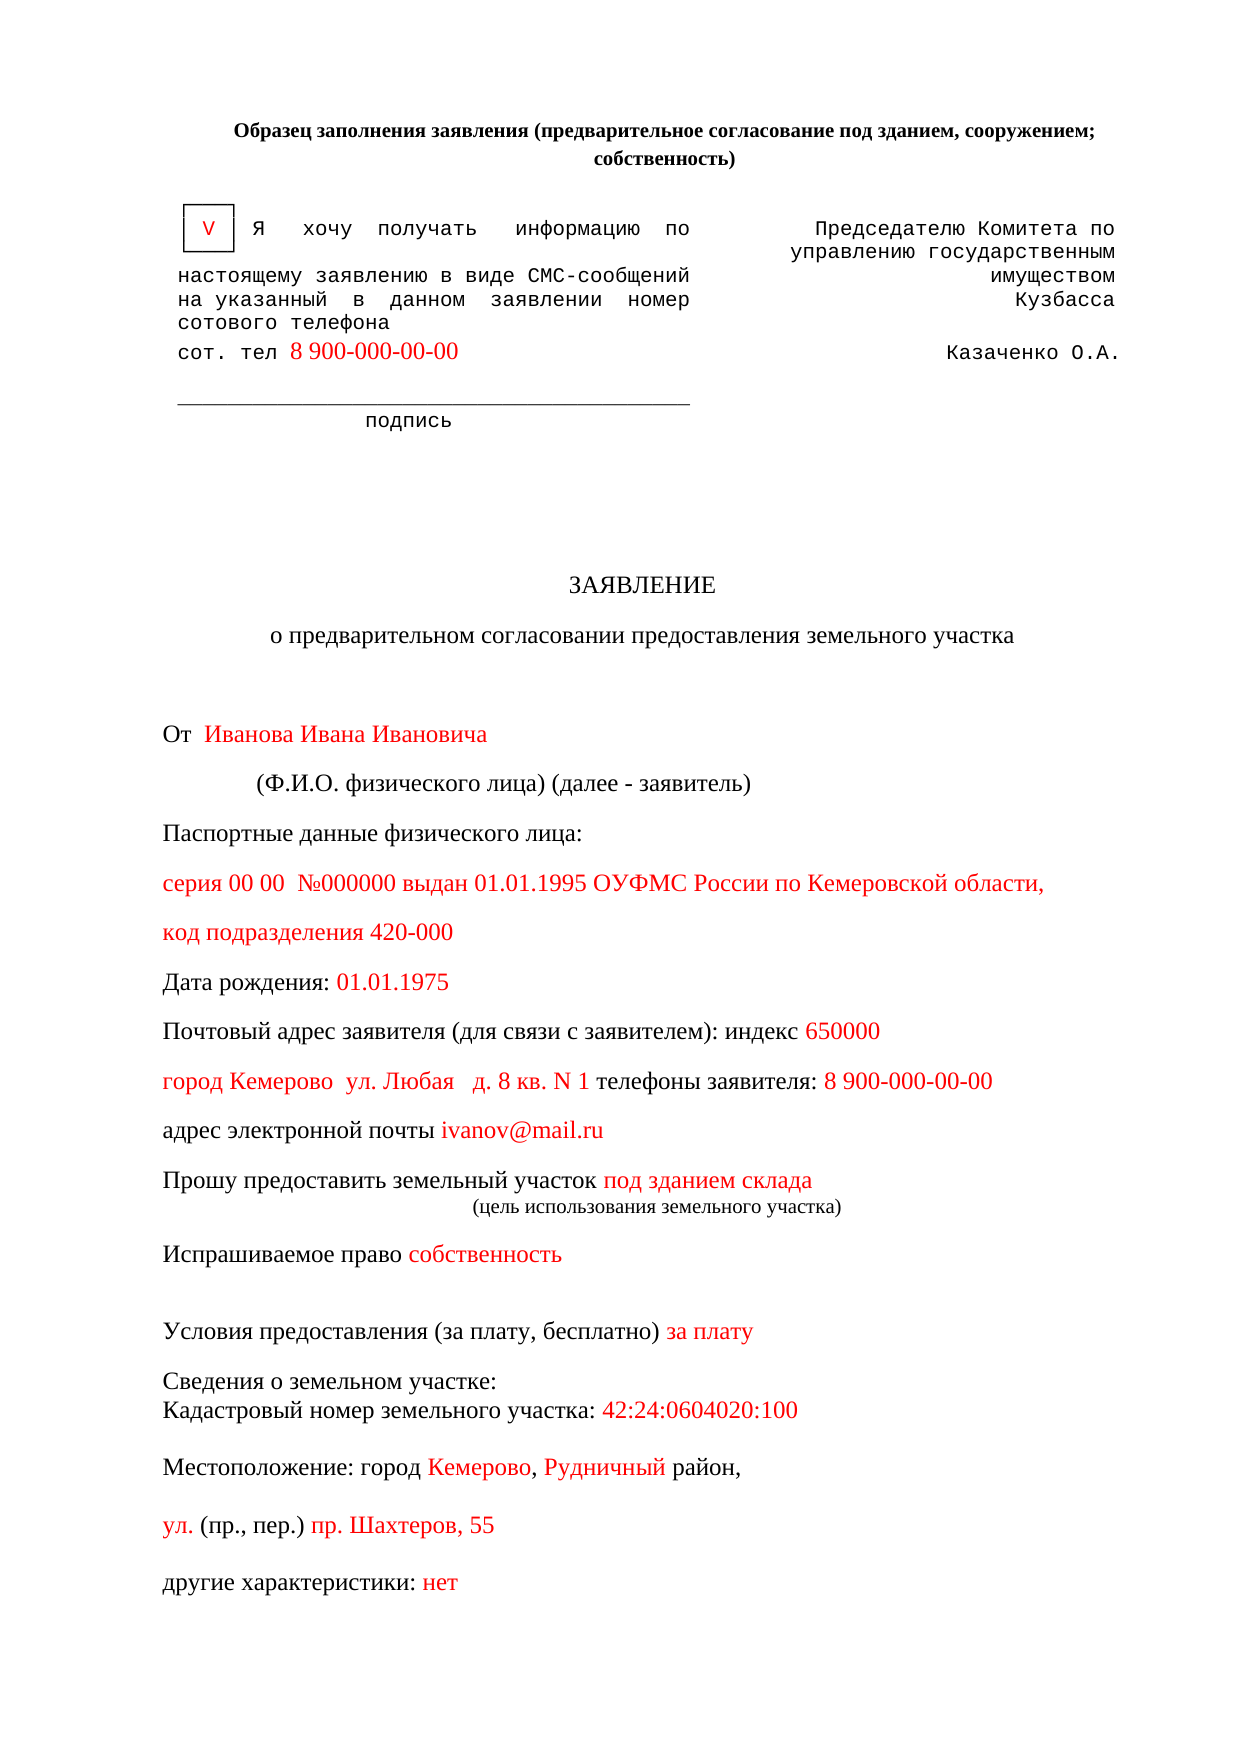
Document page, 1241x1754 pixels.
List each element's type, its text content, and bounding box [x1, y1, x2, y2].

text Местоположение: город Кемерово, Рудничный район, [162, 1452, 1152, 1481]
text Условия предоставления (за плату, бесплатно) за плату [162, 1316, 1152, 1345]
text ул. (пр., пер.) пр. Шахтеров, 55 [162, 1510, 1152, 1538]
text на указанный в данном заявлении номер Кузбасса [177, 289, 1152, 312]
text подпись [177, 410, 1152, 434]
text код подразделения 420-000 [162, 917, 1152, 946]
text ЗАЯВЛЕНИЕ [133, 570, 1152, 599]
text Дата рождения: 01.01.1975 [162, 967, 1152, 996]
text Прошу предоставить земельный участок под зданием склада [162, 1165, 1152, 1194]
text Сведения о земельном участке: [162, 1366, 1152, 1395]
text ┌───┐ [177, 194, 1152, 218]
text │ V │ Я хочу получать информацию по Председателю Комитета по [234, 218, 1152, 241]
text другие характеристики: нет [162, 1567, 1152, 1596]
text сотового телефона [177, 312, 1152, 336]
text серия 00 00 №000000 выдан 01.01.1995 ОУФМС России по Кемеровской области, [162, 868, 1152, 896]
text настоящему заявлению в виде СМС-сообщений имуществом [177, 265, 1152, 289]
text От Иванова Ивана Ивановича [162, 719, 1152, 748]
text (Ф.И.О. физического лица) (далее - заявитель) [162, 768, 1152, 797]
text Паспортные данные физического лица: [162, 818, 1152, 847]
text Испрашиваемое право собственность [162, 1239, 1152, 1267]
text адрес электронной почты ivanov@mail.ru [162, 1116, 1152, 1144]
text Образец заполнения заявления (предварительное согласование под зданием, сооружением; собственность) [177, 118, 1152, 170]
text о предварительном согласовании предоставления земельного участка [133, 620, 1152, 648]
text сот. тел 8 900-000-00-00 Казаченко О.А. [177, 336, 1152, 366]
text _________________________________________ [177, 386, 1152, 410]
text (цель использования земельного участка) [162, 1194, 1152, 1218]
text город Кемерово ул. Любая д. 8 кв. N 1 телефоны заявителя: 8 900-000-00-00 [162, 1066, 1152, 1095]
text Кадастровый номер земельного участка: 42:24:0604020:100 [162, 1395, 1152, 1423]
text └───┘ управлению государственным [177, 241, 1152, 265]
text Почтовый адрес заявителя (для связи с заявителем): индекс 650000 [162, 1016, 1152, 1045]
